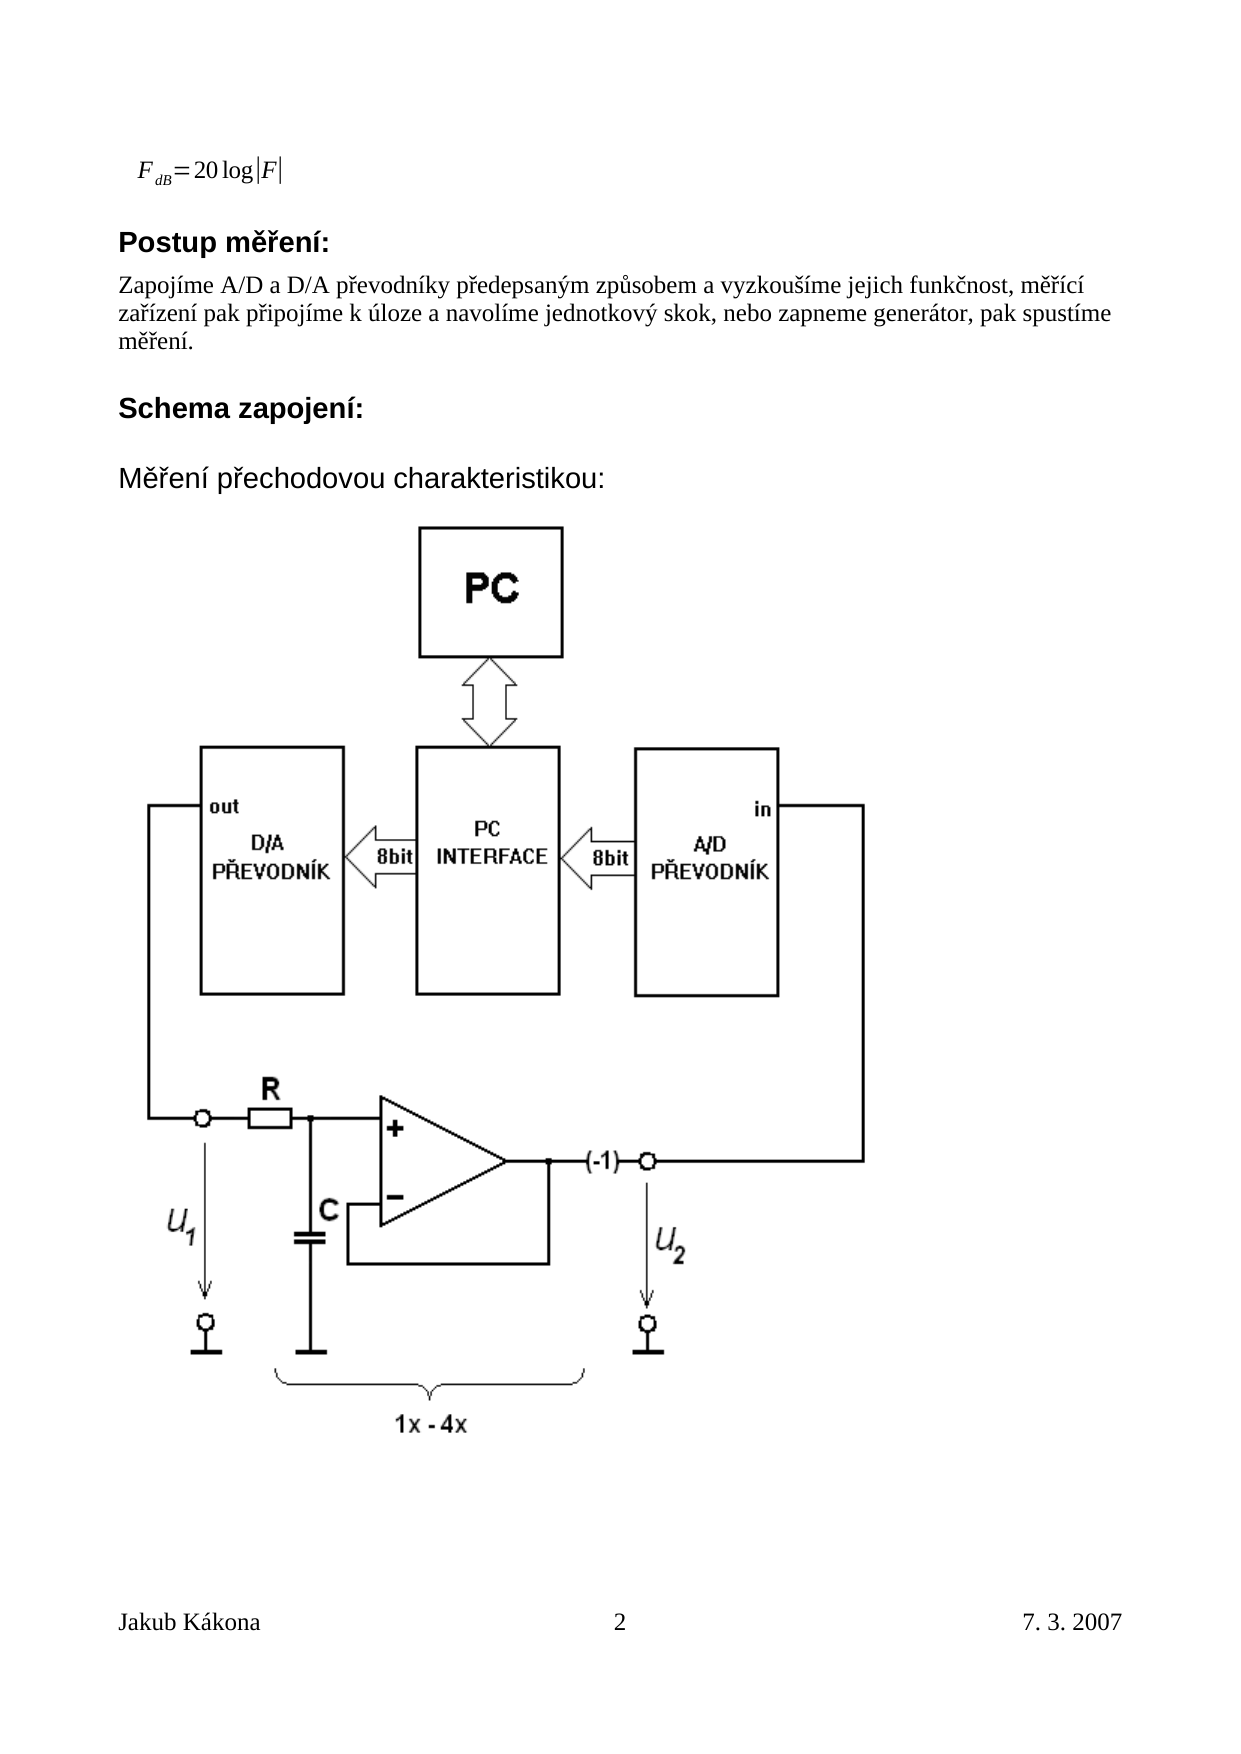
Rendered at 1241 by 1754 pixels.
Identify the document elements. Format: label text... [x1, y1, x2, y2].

picture [134, 516, 868, 1436]
text Zapojíme A/D a D/A převodníky předepsaným způsobem a vyzkoušíme jejich funkčnost, měřící zařízení pak připojíme k úloze a navolíme jednotkový skok, nebo zapneme generátor, pak spustíme měření. [118, 272, 1122, 355]
subtitle Schema zapojení: [118, 392, 1122, 425]
subtitle Měření přechodovou charakteristikou: [118, 462, 1122, 495]
subtitle Postup měření: [118, 226, 1122, 259]
